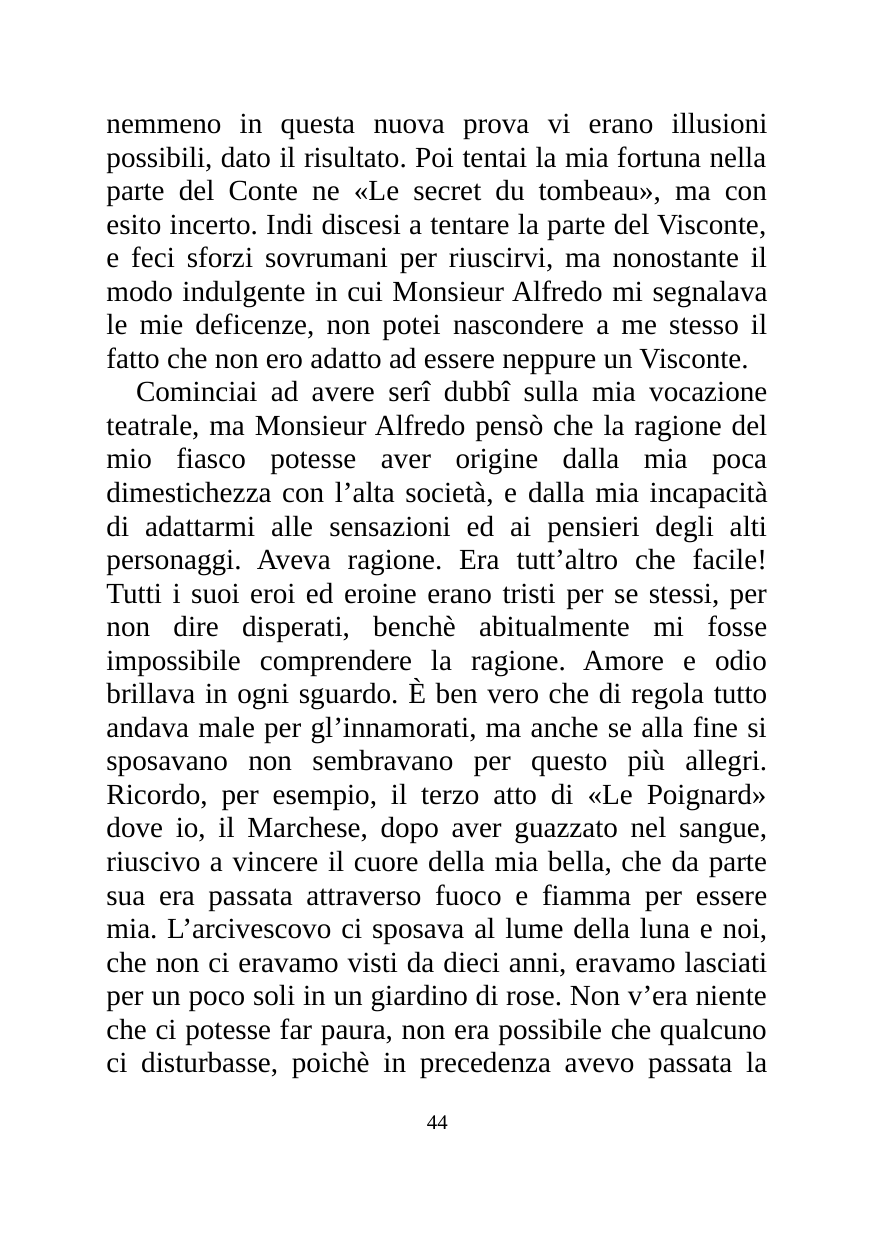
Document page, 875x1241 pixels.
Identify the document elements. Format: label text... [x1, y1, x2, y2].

text Cominciai ad avere serî dubbî sulla mia vocazione teatrale, ma Monsieur Alfredo pensò che la ragione del mio fiasco potesse aver origine dalla mia poca dimestichezza con l’alta società, e dalla mia incapacità di adattarmi alle sensazioni ed ai pensieri degli alti personaggi. Aveva ragione. Era tutt’altro che facile! Tutti i suoi eroi ed eroine erano tristi per se stessi, per non dire disperati, benchè abitualmente mi fosse impossibile comprendere la ragione. Amore e odio brillava in ogni sguardo. È ben vero che di regola tutto andava male per gl’innamorati, ma anche se alla fine si sposavano non sembravano per questo più allegri. Ricordo, per esempio, il terzo atto di «Le Poignard» dove io, il Marchese, dopo aver guazzato nel sangue, riuscivo a vincere il cuore della mia bella, che da parte sua era passata attraverso fuoco e fiamma per essere mia. L’arcivescovo ci sposava al lume della luna e noi, che non ci eravamo visti da dieci anni, eravamo lasciati per un poco soli in un giardino di rose. Non v’era niente che ci potesse far paura, non era possibile che qualcuno ci disturbasse, poichè in precedenza avevo passata la [106, 374, 768, 1079]
text nemmeno in questa nuova prova vi erano illusioni possibili, dato il risultato. Poi tentai la mia fortuna nella parte del Conte ne «Le secret du tombeau», ma con esito incerto. Indi discesi a tentare la parte del Visconte, e feci sforzi sovrumani per riuscirvi, ma nonostante il modo indulgente in cui Monsieur Alfredo mi segnalava le mie deficenze, non potei nascondere a me stesso il fatto che non ero adatto ad essere neppure un Visconte. [106, 106, 768, 374]
